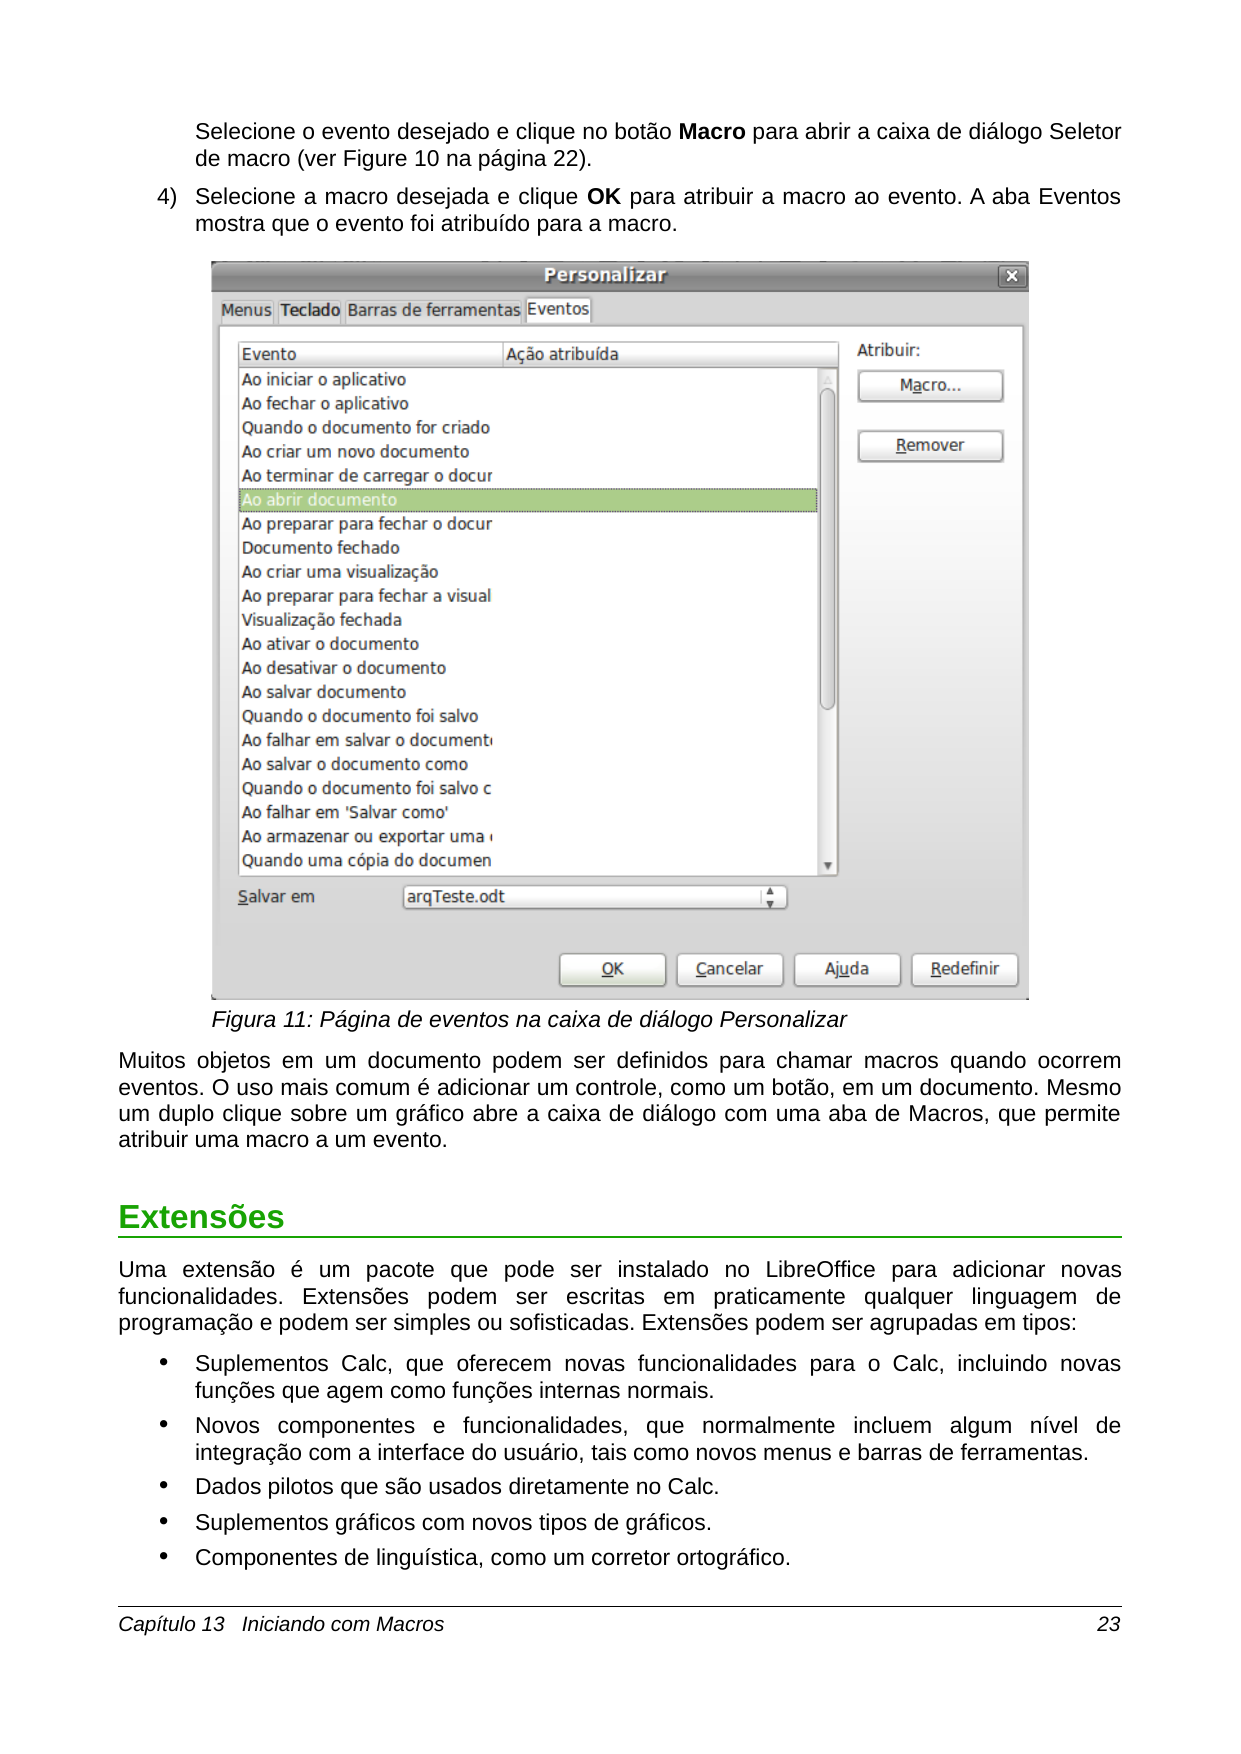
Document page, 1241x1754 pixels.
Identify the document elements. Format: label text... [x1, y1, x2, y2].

subtitle Extensões [118, 1197, 1122, 1236]
list Suplementos gráficos com novos tipos de gráficos. [156, 1507, 1122, 1536]
list Selecione a macro desejada e clique OK para atribuir a macro ao evento. A aba Eventos mostra que o evento foi atribuído para a macro. [177, 183, 1122, 236]
list Dados pilotos que são usados diretamente no Calc. [156, 1472, 1122, 1501]
picture [211, 261, 1029, 1000]
list Componentes de linguística, como um corretor ortográfico. [156, 1542, 1122, 1572]
list Suplementos Calc, que oferecem novas funcionalidades para o Calc, incluindo novas funções que agem como funções internas normais. [156, 1348, 1122, 1403]
text Figura 11: Página de eventos na caixa de diálogo Personalizar [211, 1006, 1029, 1033]
list Selecione o evento desejado e clique no botão Macro para abrir a caixa de diálogo Seletor de macro (ver Figure 10 na página 22). [177, 118, 1122, 171]
text Uma extensão é um pacote que pode ser instalado no LibreOffice para adicionar novas funcionalidades. Extensões podem ser escritas em praticamente qualquer linguagem de programação e podem ser simples ou sofisticadas. Extensões podem ser agrupadas em tipos: [118, 1256, 1122, 1336]
list Novos componentes e funcionalidades, que normalmente incluem algum nível de integração com a interface do usuário, tais como novos menus e barras de ferramentas. [156, 1410, 1122, 1465]
text Muitos objetos em um documento podem ser definidos para chamar macros quando ocorrem eventos. O uso mais comum é adicionar um controle, como um botão, em um documento. Mesmo um duplo clique sobre um gráfico abre a caixa de diálogo com uma aba de Macros, que permite atribuir uma macro a um evento. [118, 1047, 1122, 1153]
